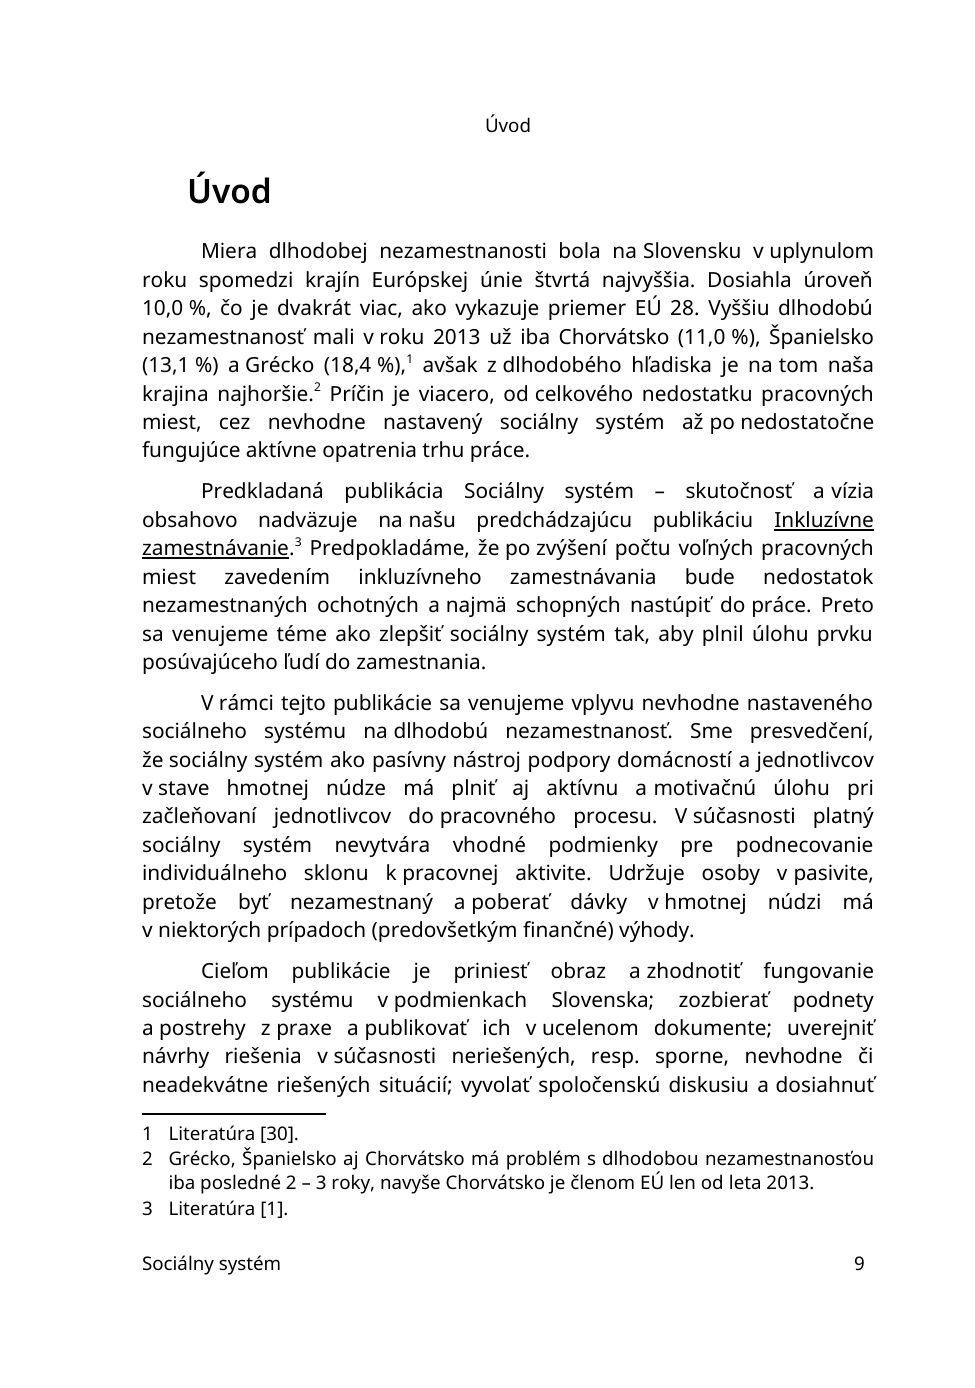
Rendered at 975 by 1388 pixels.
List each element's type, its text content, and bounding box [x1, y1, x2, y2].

subtitle Úvod [142, 167, 874, 213]
text Literatúra [30]. [142, 1120, 874, 1146]
text Grécko, Španielsko aj Chorvátsko má problém s dlhodobou nezamestnanosťou iba posledné 2 – 3 roky, navyše Chorvátsko je členom EÚ len od leta 2013. [142, 1146, 874, 1195]
text V rámci tejto publikácie sa venujeme vplyvu nevhodne nastaveného sociálneho systému na dlhodobú nezamestnanosť. Sme presvedčení, že sociálny systém ako pasívny nástroj podpory domácností a jednotlivcov v stave hmotnej núdze má plniť aj aktívnu a motivačnú úlohu pri začleňovaní jednotlivcov do pracovného procesu. V súčasnosti platný sociálny systém nevytvára vhodné podmienky pre podnecovanie individuálneho sklonu k pracovnej aktivite. Udržuje osoby v pasivite, pretože byť nezamestnaný a poberať dávky v hmotnej núdzi má v niektorých prípadoch (predovšetkým finančné) výhody. [142, 688, 874, 944]
text Miera dlhodobej nezamestnanosti bola na Slovensku v uplynulom roku spomedzi krajín Európskej únie štvrtá najvyššia. Dosiahla úroveň 10,0 %, čo je dvakrát viac, ako vykazuje priemer EÚ 28. Vyššiu dlhodobú nezamestnanosť mali v roku 2013 už iba Chorvátsko (11,0 %), Španielsko (13,1 %) a Grécko (18,4 %), avšak z dlhodobého hľadiska je na tom naša krajina najhoršie. Príčin je viacero, od celkového nedostatku pracovných miest, cez nevhodne nastavený sociálny systém až po nedostatočne fungujúce aktívne opatrenia trhu práce. [142, 237, 874, 464]
text Literatúra [1]. [142, 1195, 874, 1221]
text Cieľom publikácie je priniesť obraz a zhodnotiť fungovanie sociálneho systému v podmienkach Slovenska; zozbierať podnety a postrehy z praxe a publikovať ich v ucelenom dokumente; uverejniť návrhy riešenia v súčasnosti neriešených, resp. sporne, nevhodne či neadekvátne riešených situácií; vyvolať spoločenskú diskusiu a dosiahnuť [142, 956, 874, 1098]
text Predkladaná publikácia Sociálny systém – skutočnosť a vízia obsahovo nadväzuje na našu predchádzajúcu publikáciu Inkluzívne zamestnávanie. Predpokladáme, že po zvýšení počtu voľných pracovných miest zavedením inkluzívneho zamestnávania bude nedostatok nezamestnaných ochotných a najmä schopných nastúpiť do práce. Preto sa venujeme téme ako zlepšiť sociálny systém tak, aby plnil úlohu prvku posúvajúceho ľudí do zamestnania. [142, 476, 874, 676]
